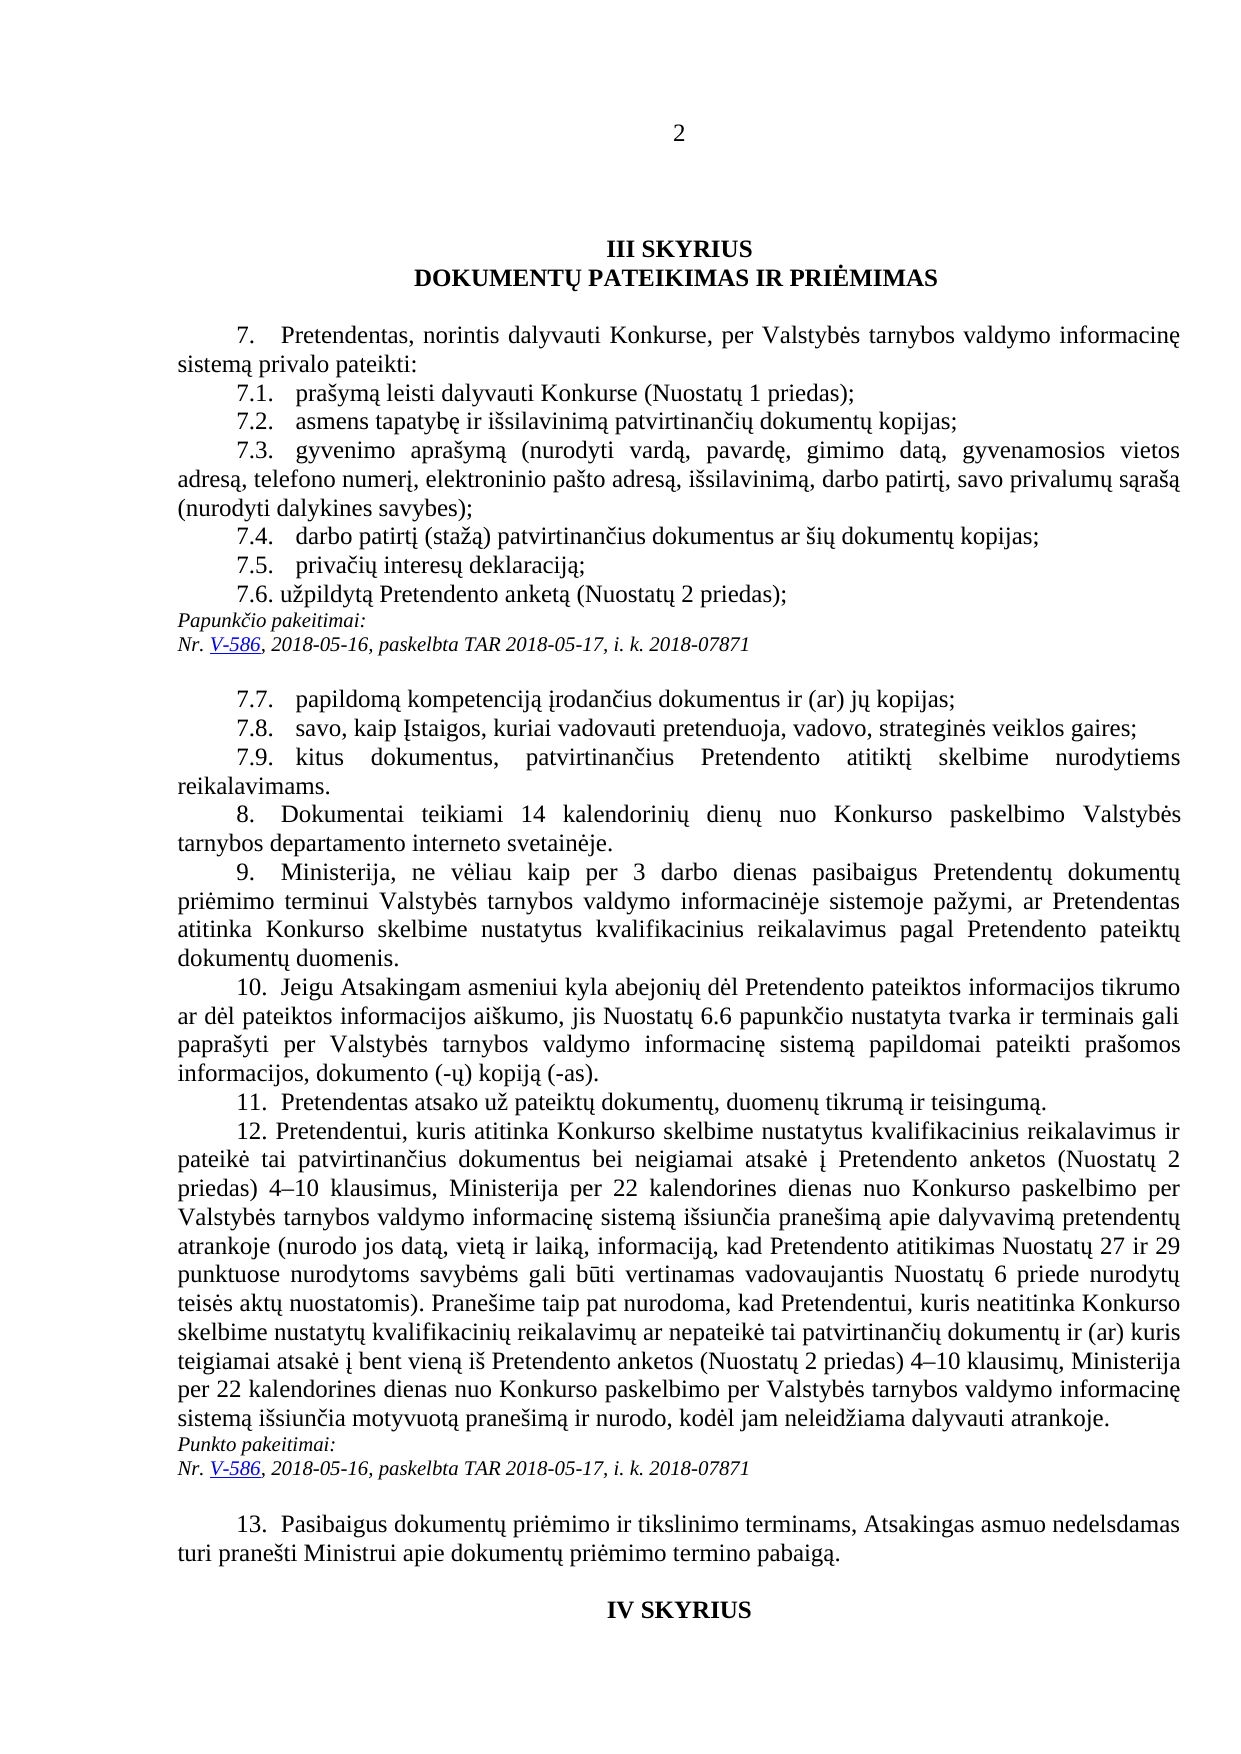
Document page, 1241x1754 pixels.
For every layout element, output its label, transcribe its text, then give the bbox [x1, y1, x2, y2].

text Nr. V-586, 2018-05-16, paskelbta TAR 2018-05-17, i. k. 2018-07871 [177, 1456, 1181, 1480]
text 7. Pretendentas, norintis dalyvauti Konkurse, per Valstybės tarnybos valdymo informacinę sistemą privalo pateikti: [177, 320, 1181, 378]
text IV SKYRIUS [177, 1595, 1181, 1624]
text Nr. V-586, 2018-05-16, paskelbta TAR 2018-05-17, i. k. 2018-07871 [177, 632, 1181, 656]
text 9. Ministerija, ne vėliau kaip per 3 darbo dienas pasibaigus Pretendentų dokumentų priėmimo terminui Valstybės tarnybos valdymo informacinėje sistemoje pažymi, ar Pretendentas atitinka Konkurso skelbime nustatytus kvalifikacinius reikalavimus pagal Pretendento pateiktų dokumentų duomenis. [177, 857, 1181, 972]
text 13. Pasibaigus dokumentų priėmimo ir tikslinimo terminams, Atsakingas asmuo nedelsdamas turi pranešti Ministrui apie dokumentų priėmimo termino pabaigą. [177, 1509, 1181, 1566]
text Punkto pakeitimai: [177, 1432, 1181, 1456]
text 7.1. prašymą leisti dalyvauti Konkurse (Nuostatų 1 priedas); [177, 378, 1181, 406]
text 7.6. užpildytą Pretendento anketą (Nuostatų 2 priedas); [177, 579, 1181, 608]
text 7.8. savo, kaip Įstaigos, kuriai vadovauti pretenduoja, vadovo, strateginės veiklos gaires; [177, 713, 1181, 742]
text Papunkčio pakeitimai: [177, 608, 1181, 632]
text 12. Pretendentui, kuris atitinka Konkurso skelbime nustatytus kvalifikacinius reikalavimus ir pateikė tai patvirtinančius dokumentus bei neigiamai atsakė į Pretendento anketos (Nuostatų 2 priedas) 4–10 klausimus, Ministerija per 22 kalendorines dienas nuo Konkurso paskelbimo per Valstybės tarnybos valdymo informacinę sistemą išsiunčia pranešimą apie dalyvavimą pretendentų atrankoje (nurodo jos datą, vietą ir laiką, informaciją, kad Pretendento atitikimas Nuostatų 27 ir 29 punktuose nurodytoms savybėms gali būti vertinamas vadovaujantis Nuostatų 6 priede nurodytų teisės aktų nuostatomis). Pranešime taip pat nurodoma, kad Pretendentui, kuris neatitinka Konkurso skelbime nustatytų kvalifikacinių reikalavimų ar nepateikė tai patvirtinančių dokumentų ir (ar) kuris teigiamai atsakė į bent vieną iš Pretendento anketos (Nuostatų 2 priedas) 4–10 klausimų, Ministerija per 22 kalendorines dienas nuo Konkurso paskelbimo per Valstybės tarnybos valdymo informacinę sistemą išsiunčia motyvuotą pranešimą ir nurodo, kodėl jam neleidžiama dalyvauti atrankoje. [177, 1116, 1181, 1432]
text 11. Pretendentas atsako už pateiktų dokumentų, duomenų tikrumą ir teisingumą. [177, 1087, 1181, 1116]
text 7.7. papildomą kompetenciją įrodančius dokumentus ir (ar) jų kopijas; [177, 684, 1181, 713]
text 10. Jeigu Atsakingam asmeniui kyla abejonių dėl Pretendento pateiktos informacijos tikrumo ar dėl pateiktos informacijos aiškumo, jis Nuostatų 6.6 papunkčio nustatyta tvarka ir terminais gali paprašyti per Valstybės tarnybos valdymo informacinę sistemą papildomai pateikti prašomos informacijos, dokumento (-ų) kopiją (-as). [177, 972, 1181, 1087]
text 7.4. darbo patirtį (stažą) patvirtinančius dokumentus ar šių dokumentų kopijas; [177, 521, 1181, 550]
text 7.3. gyvenimo aprašymą (nurodyti vardą, pavardę, gimimo datą, gyvenamosios vietos adresą, telefono numerį, elektroninio pašto adresą, išsilavinimą, darbo patirtį, savo privalumų sąrašą (nurodyti dalykines savybes); [177, 435, 1181, 521]
text 8. Dokumentai teikiami 14 kalendorinių dienų nuo Konkurso paskelbimo Valstybės tarnybos departamento interneto svetainėje. [177, 799, 1181, 857]
text III SKYRIUS [177, 234, 1181, 263]
text 7.9. kitus dokumentus, patvirtinančius Pretendento atitiktį skelbime nurodytiems reikalavimams. [177, 742, 1181, 799]
text 7.2. asmens tapatybę ir išsilavinimą patvirtinančių dokumentų kopijas; [177, 406, 1181, 435]
text DOKUMENTŲ PATEIKIMAS IR PRIĖMIMAS [177, 263, 1181, 291]
text 7.5. privačių interesų deklaraciją; [177, 550, 1181, 579]
